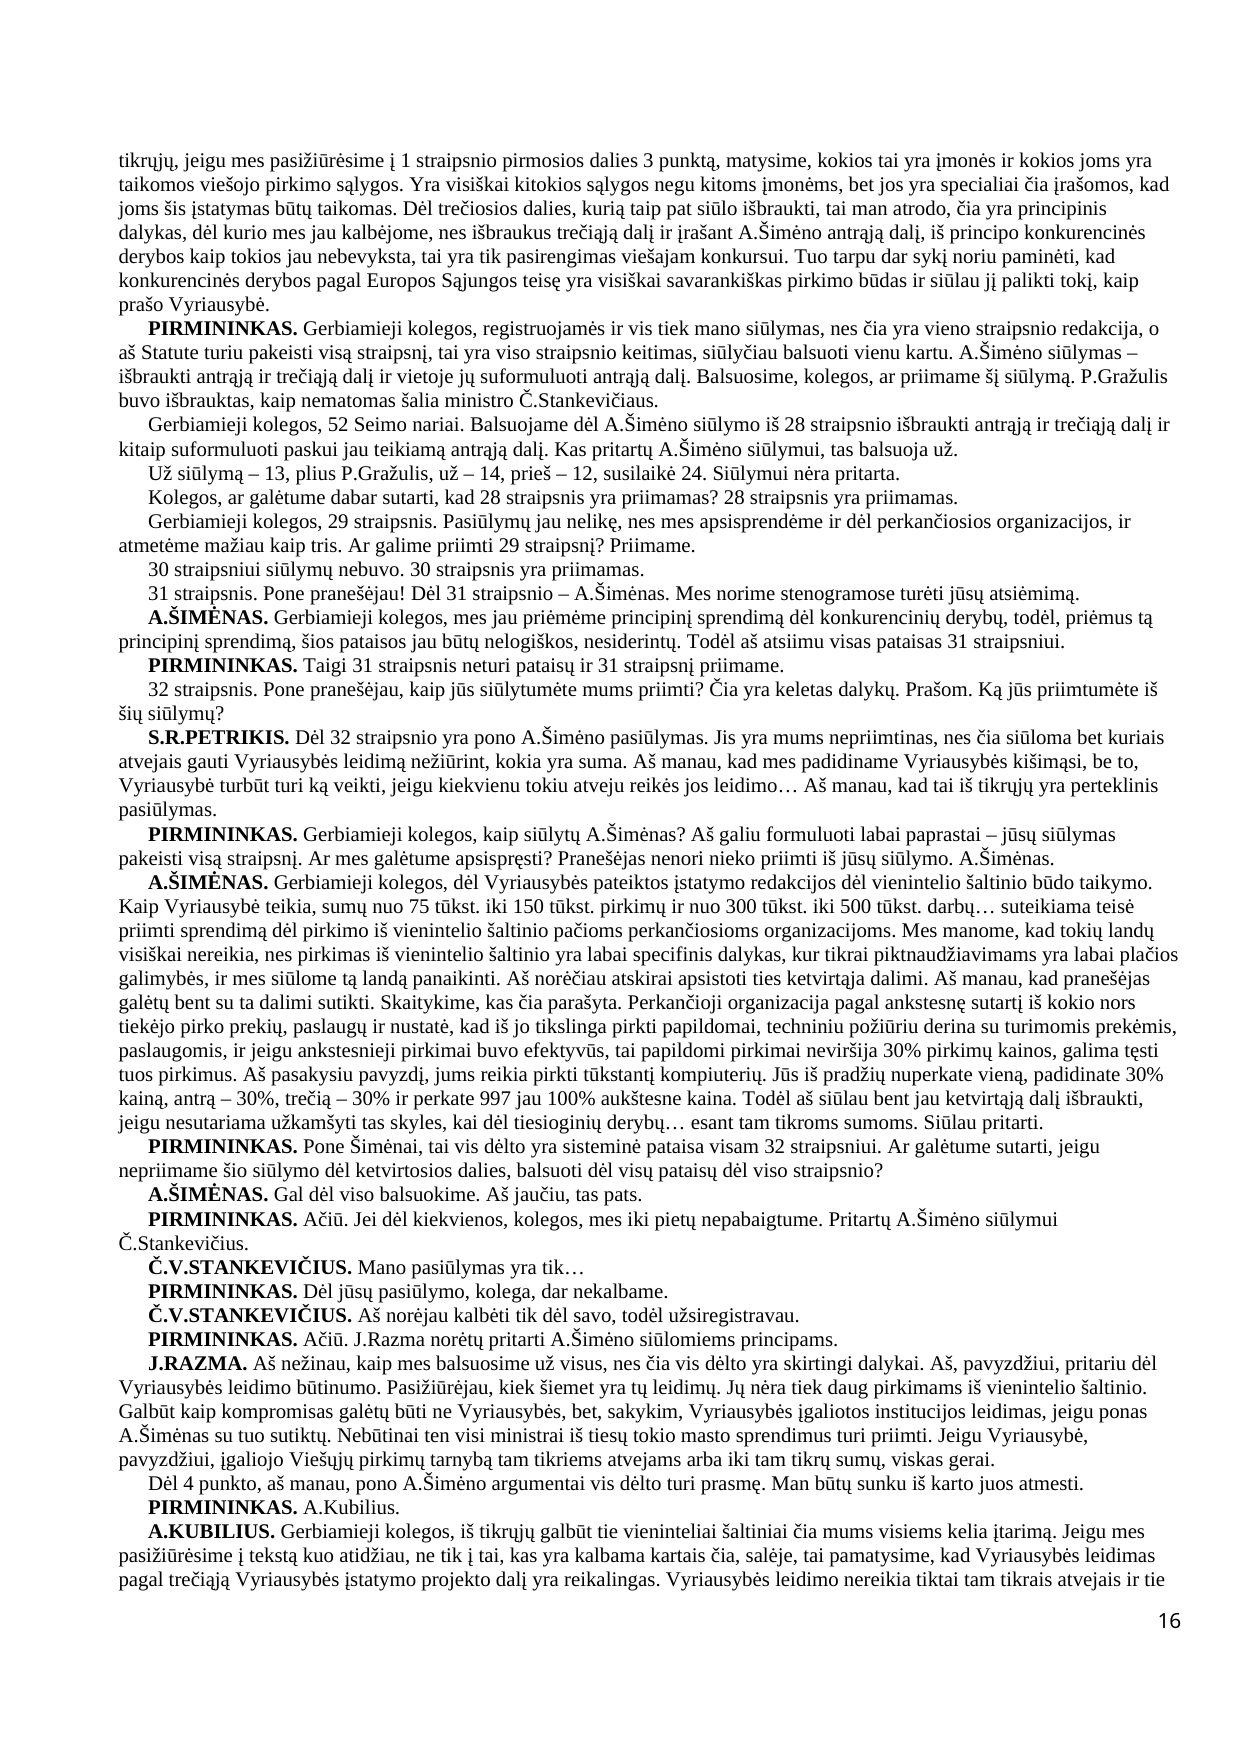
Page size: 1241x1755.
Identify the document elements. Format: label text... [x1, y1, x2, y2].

text PIRMININKAS. Gerbiamieji kolegos, kaip siūlytų A.Šimėnas? Aš galiu formuluoti labai paprastai – jūsų siūlymas pakeisti visą straipsnį. Ar mes galėtume apsispręsti? Pranešėjas nenori nieko priimti iš jūsų siūlymo. A.Šimėnas. [118, 821, 1181, 869]
text Č.V.STANKEVIČIUS. Aš norėjau kalbėti tik dėl savo, todėl užsiregistravau. [118, 1303, 1181, 1327]
text Gerbiamieji kolegos, 29 straipsnis. Pasiūlymų jau nelikę, nes mes apsisprendėme ir dėl perkančiosios organizacijos, ir atmetėme mažiau kaip tris. Ar galime priimti 29 straipsnį? Priimame. [118, 509, 1181, 557]
text PIRMININKAS. Ačiū. Jei dėl kiekvienos, kolegos, mes iki pietų nepabaigtume. Pritartų A.Šimėno siūlymui Č.Stankevičius. [118, 1206, 1181, 1254]
text S.R.PETRIKIS. Dėl 32 straipsnio yra pono A.Šimėno pasiūlymas. Jis yra mums nepriimtinas, nes čia siūloma bet kuriais atvejais gauti Vyriausybės leidimą nežiūrint, kokia yra suma. Aš manau, kad mes padidiname Vyriausybės kišimąsi, be to, Vyriausybė turbūt turi ką veikti, jeigu kiekvienu tokiu atveju reikės jos leidimo… Aš manau, kad tai iš tikrųjų yra perteklinis pasiūlymas. [118, 725, 1181, 821]
text PIRMININKAS. Gerbiamieji kolegos, registruojamės ir vis tiek mano siūlymas, nes čia yra vieno straipsnio redakcija, o aš Statute turiu pakeisti visą straipsnį, tai yra viso straipsnio keitimas, siūlyčiau balsuoti vienu kartu. A.Šimėno siūlymas – išbraukti antrąją ir trečiąją dalį ir vietoje jų suformuluoti antrąją dalį. Balsuosime, kolegos, ar priimame šį siūlymą. P.Gražulis buvo išbrauktas, kaip nematomas šalia ministro Č.Stankevičiaus. [118, 316, 1181, 412]
text PIRMININKAS. Ačiū. J.Razma norėtų pritarti A.Šimėno siūlomiems principams. [118, 1327, 1181, 1351]
text tikrųjų, jeigu mes pasižiūrėsime į 1 straipsnio pirmosios dalies 3 punktą, matysime, kokios tai yra įmonės ir kokios joms yra taikomos viešojo pirkimo sąlygos. Yra visiškai kitokios sąlygos negu kitoms įmonėms, bet jos yra specialiai čia įrašomos, kad joms šis įstatymas būtų taikomas. Dėl trečiosios dalies, kurią taip pat siūlo išbraukti, tai man atrodo, čia yra principinis dalykas, dėl kurio mes jau kalbėjome, nes išbraukus trečiąją dalį ir įrašant A.Šimėno antrąją dalį, iš principo konkurencinės derybos kaip tokios jau nebevyksta, tai yra tik pasirengimas viešajam konkursui. Tuo tarpu dar sykį noriu paminėti, kad konkurencinės derybos pagal Europos Sąjungos teisę yra visiškai savarankiškas pirkimo būdas ir siūlau jį palikti tokį, kaip prašo Vyriausybė. [118, 148, 1181, 316]
text 30 straipsniui siūlymų nebuvo. 30 straipsnis yra priimamas. [118, 557, 1181, 581]
text 31 straipsnis. Pone pranešėjau! Dėl 31 straipsnio – A.Šimėnas. Mes norime stenogramose turėti jūsų atsiėmimą. [118, 581, 1181, 605]
text A.ŠIMĖNAS. Gerbiamieji kolegos, dėl Vyriausybės pateiktos įstatymo redakcijos dėl vienintelio šaltinio būdo taikymo. Kaip Vyriausybė teikia, sumų nuo 75 tūkst. iki 150 tūkst. pirkimų ir nuo 300 tūkst. iki 500 tūkst. darbų… suteikiama teisė priimti sprendimą dėl pirkimo iš vienintelio šaltinio pačioms perkančiosioms organizacijoms. Mes manome, kad tokių landų visiškai nereikia, nes pirkimas iš vienintelio šaltinio yra labai specifinis dalykas, kur tikrai piktnaudžiavimams yra labai plačios galimybės, ir mes siūlome tą landą panaikinti. Aš norėčiau atskirai apsistoti ties ketvirtąja dalimi. Aš manau, kad pranešėjas galėtų bent su ta dalimi sutikti. Skaitykime, kas čia parašyta. Perkančioji organizacija pagal ankstesnę sutartį iš kokio nors tiekėjo pirko prekių, paslaugų ir nustatė, kad iš jo tikslinga pirkti papildomai, techniniu požiūriu derina su turimomis prekėmis, paslaugomis, ir jeigu ankstesnieji pirkimai buvo efektyvūs, tai papildomi pirkimai neviršija 30% pirkimų kainos, galima tęsti tuos pirkimus. Aš pasakysiu pavyzdį, jums reikia pirkti tūkstantį kompiuterių. Jūs iš pradžių nuperkate vieną, padidinate 30% kainą, antrą – 30%, trečią – 30% ir perkate 997 jau 100% aukštesne kaina. Todėl aš siūlau bent jau ketvirtąją dalį išbraukti, jeigu nesutariama užkamšyti tas skyles, kai dėl tiesioginių derybų… esant tam tikroms sumoms. Siūlau pritarti. [118, 869, 1181, 1134]
text Č.V.STANKEVIČIUS. Mano pasiūlymas yra tik… [118, 1254, 1181, 1279]
text Gerbiamieji kolegos, 52 Seimo nariai. Balsuojame dėl A.Šimėno siūlymo iš 28 straipsnio išbraukti antrąją ir trečiąją dalį ir kitaip suformuluoti paskui jau teikiamą antrąją dalį. Kas pritartų A.Šimėno siūlymui, tas balsuoja už. [118, 412, 1181, 461]
text PIRMININKAS. Taigi 31 straipsnis neturi pataisų ir 31 straipsnį priimame. [118, 653, 1181, 677]
text Už siūlymą – 13, plius P.Gražulis, už – 14, prieš – 12, susilaikė 24. Siūlymui nėra pritarta. [118, 461, 1181, 484]
text J.RAZMA. Aš nežinau, kaip mes balsuosime už visus, nes čia vis dėlto yra skirtingi dalykai. Aš, pavyzdžiui, pritariu dėl Vyriausybės leidimo būtinumo. Pasižiūrėjau, kiek šiemet yra tų leidimų. Jų nėra tiek daug pirkimams iš vienintelio šaltinio. Galbūt kaip kompromisas galėtų būti ne Vyriausybės, bet, sakykim, Vyriausybės įgaliotos institucijos leidimas, jeigu ponas A.Šimėnas su tuo sutiktų. Nebūtinai ten visi ministrai iš tiesų tokio masto sprendimus turi priimti. Jeigu Vyriausybė, pavyzdžiui, įgaliojo Viešųjų pirkimų tarnybą tam tikriems atvejams arba iki tam tikrų sumų, viskas gerai. [118, 1351, 1181, 1471]
text PIRMININKAS. Pone Šimėnai, tai vis dėlto yra sisteminė pataisa visam 32 straipsniui. Ar galėtume sutarti, jeigu nepriimame šio siūlymo dėl ketvirtosios dalies, balsuoti dėl visų pataisų dėl viso straipsnio? [118, 1134, 1181, 1182]
text A.ŠIMĖNAS. Gal dėl viso balsuokime. Aš jaučiu, tas pats. [118, 1182, 1181, 1206]
text PIRMININKAS. Dėl jūsų pasiūlymo, kolega, dar nekalbame. [118, 1279, 1181, 1303]
text Kolegos, ar galėtume dabar sutarti, kad 28 straipsnis yra priimamas? 28 straipsnis yra priimamas. [118, 484, 1181, 509]
text 32 straipsnis. Pone pranešėjau, kaip jūs siūlytumėte mums priimti? Čia yra keletas dalykų. Prašom. Ką jūs priimtumėte iš šių siūlymų? [118, 677, 1181, 725]
text A.ŠIMĖNAS. Gerbiamieji kolegos, mes jau priėmėme principinį sprendimą dėl konkurencinių derybų, todėl, priėmus tą principinį sprendimą, šios pataisos jau būtų nelogiškos, nesiderintų. Todėl aš atsiimu visas pataisas 31 straipsniui. [118, 605, 1181, 653]
text PIRMININKAS. A.Kubilius. [118, 1495, 1181, 1519]
text A.KUBILIUS. Gerbiamieji kolegos, iš tikrųjų galbūt tie vieninteliai šaltiniai čia mums visiems kelia įtarimą. Jeigu mes pasižiūrėsime į tekstą kuo atidžiau, ne tik į tai, kas yra kalbama kartais čia, salėje, tai pamatysime, kad Vyriausybės leidimas pagal trečiąją Vyriausybės įstatymo projekto dalį yra reikalingas. Vyriausybės leidimo nereikia tiktai tam tikrais atvejais ir tie [118, 1519, 1181, 1591]
text Dėl 4 punkto, aš manau, pono A.Šimėno argumentai vis dėlto turi prasmę. Man būtų sunku iš karto juos atmesti. [118, 1471, 1181, 1495]
